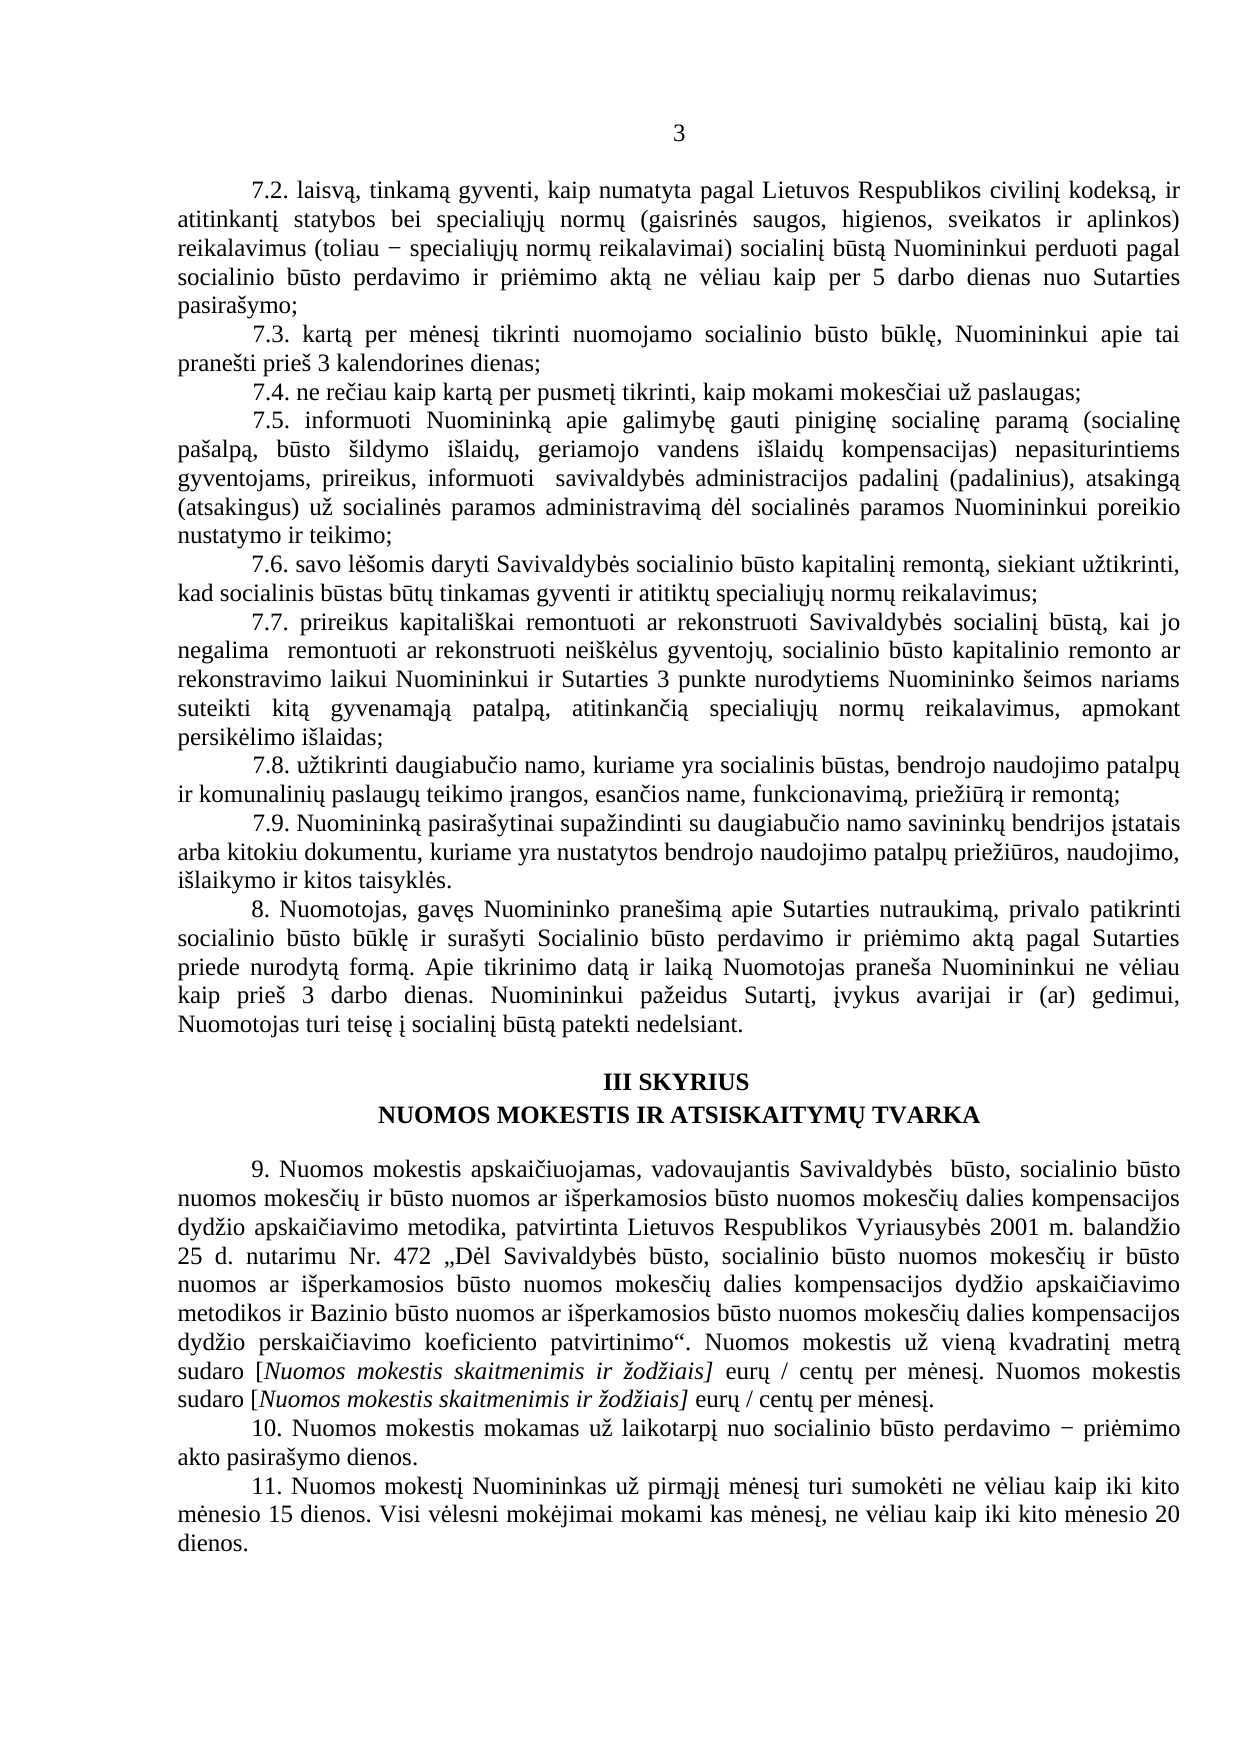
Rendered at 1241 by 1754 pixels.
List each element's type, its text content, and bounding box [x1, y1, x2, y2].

text 7.5. informuoti Nuomininką apie galimybę gauti piniginę socialinę paramą (socialinę pašalpą, būsto šildymo išlaidų, geriamojo vandens išlaidų kompensacijas) nepasiturintiems gyventojams, prireikus, informuoti savivaldybės administracijos padalinį (padalinius), atsakingą (atsakingus) už socialinės paramos administravimą dėl socialinės paramos Nuomininkui poreikio nustatymo ir teikimo; [177, 406, 1181, 549]
text 7.4. ne rečiau kaip kartą per pusmetį tikrinti, kaip mokami mokesčiai už paslaugas; [177, 377, 1181, 406]
text 7.2. laisvą, tinkamą gyventi, kaip numatyta pagal Lietuvos Respublikos civilinį kodeksą, ir atitinkantį statybos bei specialiųjų normų (gaisrinės saugos, higienos, sveikatos ir aplinkos) reikalavimus (toliau − specialiųjų normų reikalavimai) socialinį būstą Nuomininkui perduoti pagal socialinio būsto perdavimo ir priėmimo aktą ne vėliau kaip per 5 darbo dienas nuo Sutarties pasirašymo; [177, 176, 1181, 319]
text 9. Nuomos mokestis apskaičiuojamas, vadovaujantis Savivaldybės būsto, socialinio būsto nuomos mokesčių ir būsto nuomos ar išperkamosios būsto nuomos mokesčių dalies kompensacijos dydžio apskaičiavimo metodika, patvirtinta Lietuvos Respublikos Vyriausybės 2001 m. balandžio 25 d. nutarimu Nr. 472 „Dėl Savivaldybės būsto, socialinio būsto nuomos mokesčių ir būsto nuomos ar išperkamosios būsto nuomos mokesčių dalies kompensacijos dydžio apskaičiavimo metodikos ir Bazinio būsto nuomos ar išperkamosios būsto nuomos mokesčių dalies kompensacijos dydžio perskaičiavimo koeficiento patvirtinimo“. Nuomos mokestis už vieną kvadratinį metrą sudaro [Nuomos mokestis skaitmenimis ir žodžiais] eurų / centų per mėnesį. Nuomos mokestis sudaro [Nuomos mokestis skaitmenimis ir žodžiais] eurų / centų per mėnesį. [177, 1154, 1181, 1413]
text 11. Nuomos mokestį Nuomininkas už pirmąjį mėnesį turi sumokėti ne vėliau kaip iki kito mėnesio 15 dienos. Visi vėlesni mokėjimai mokami kas mėnesį, ne vėliau kaip iki kito mėnesio 20 dienos. [177, 1471, 1181, 1557]
text 7.8. užtikrinti daugiabučio namo, kuriame yra socialinis būstas, bendrojo naudojimo patalpų ir komunalinių paslaugų teikimo įrangos, esančios name, funkcionavimą, priežiūrą ir remontą; [177, 751, 1181, 808]
text 8. Nuomotojas, gavęs Nuomininko pranešimą apie Sutarties nutraukimą, privalo patikrinti socialinio būsto būklę ir surašyti Socialinio būsto perdavimo ir priėmimo aktą pagal Sutarties priede nurodytą formą. Apie tikrinimo datą ir laiką Nuomotojas praneša Nuomininkui ne vėliau kaip prieš 3 darbo dienas. Nuomininkui pažeidus Sutartį, įvykus avarijai ir (ar) gedimui, Nuomotojas turi teisę į socialinį būstą patekti nedelsiant. [177, 894, 1181, 1038]
text 7.6. savo lėšomis daryti Savivaldybės socialinio būsto kapitalinį remontą, siekiant užtikrinti, kad socialinis būstas būtų tinkamas gyventi ir atitiktų specialiųjų normų reikalavimus; [177, 549, 1181, 607]
text III SKYRIUS [177, 1067, 1181, 1096]
text 10. Nuomos mokestis mokamas už laikotarpį nuo socialinio būsto perdavimo − priėmimo akto pasirašymo dienos. [177, 1413, 1181, 1471]
text NUOMOS MOKESTIS IR ATSISKAITYMŲ TVARKA [177, 1100, 1181, 1129]
text 7.7. prireikus kapitališkai remontuoti ar rekonstruoti Savivaldybės socialinį būstą, kai jo negalima remontuoti ar rekonstruoti neiškėlus gyventojų, socialinio būsto kapitalinio remonto ar rekonstravimo laikui Nuomininkui ir Sutarties 3 punkte nurodytiems Nuomininko šeimos nariams suteikti kitą gyvenamąją patalpą, atitinkančią specialiųjų normų reikalavimus, apmokant persikėlimo išlaidas; [177, 607, 1181, 751]
text 7.3. kartą per mėnesį tikrinti nuomojamo socialinio būsto būklę, Nuomininkui apie tai pranešti prieš 3 kalendorines dienas; [177, 319, 1181, 377]
text 7.9. Nuomininką pasirašytinai supažindinti su daugiabučio namo savininkų bendrijos įstatais arba kitokiu dokumentu, kuriame yra nustatytos bendrojo naudojimo patalpų priežiūros, naudojimo, išlaikymo ir kitos taisyklės. [177, 808, 1181, 894]
